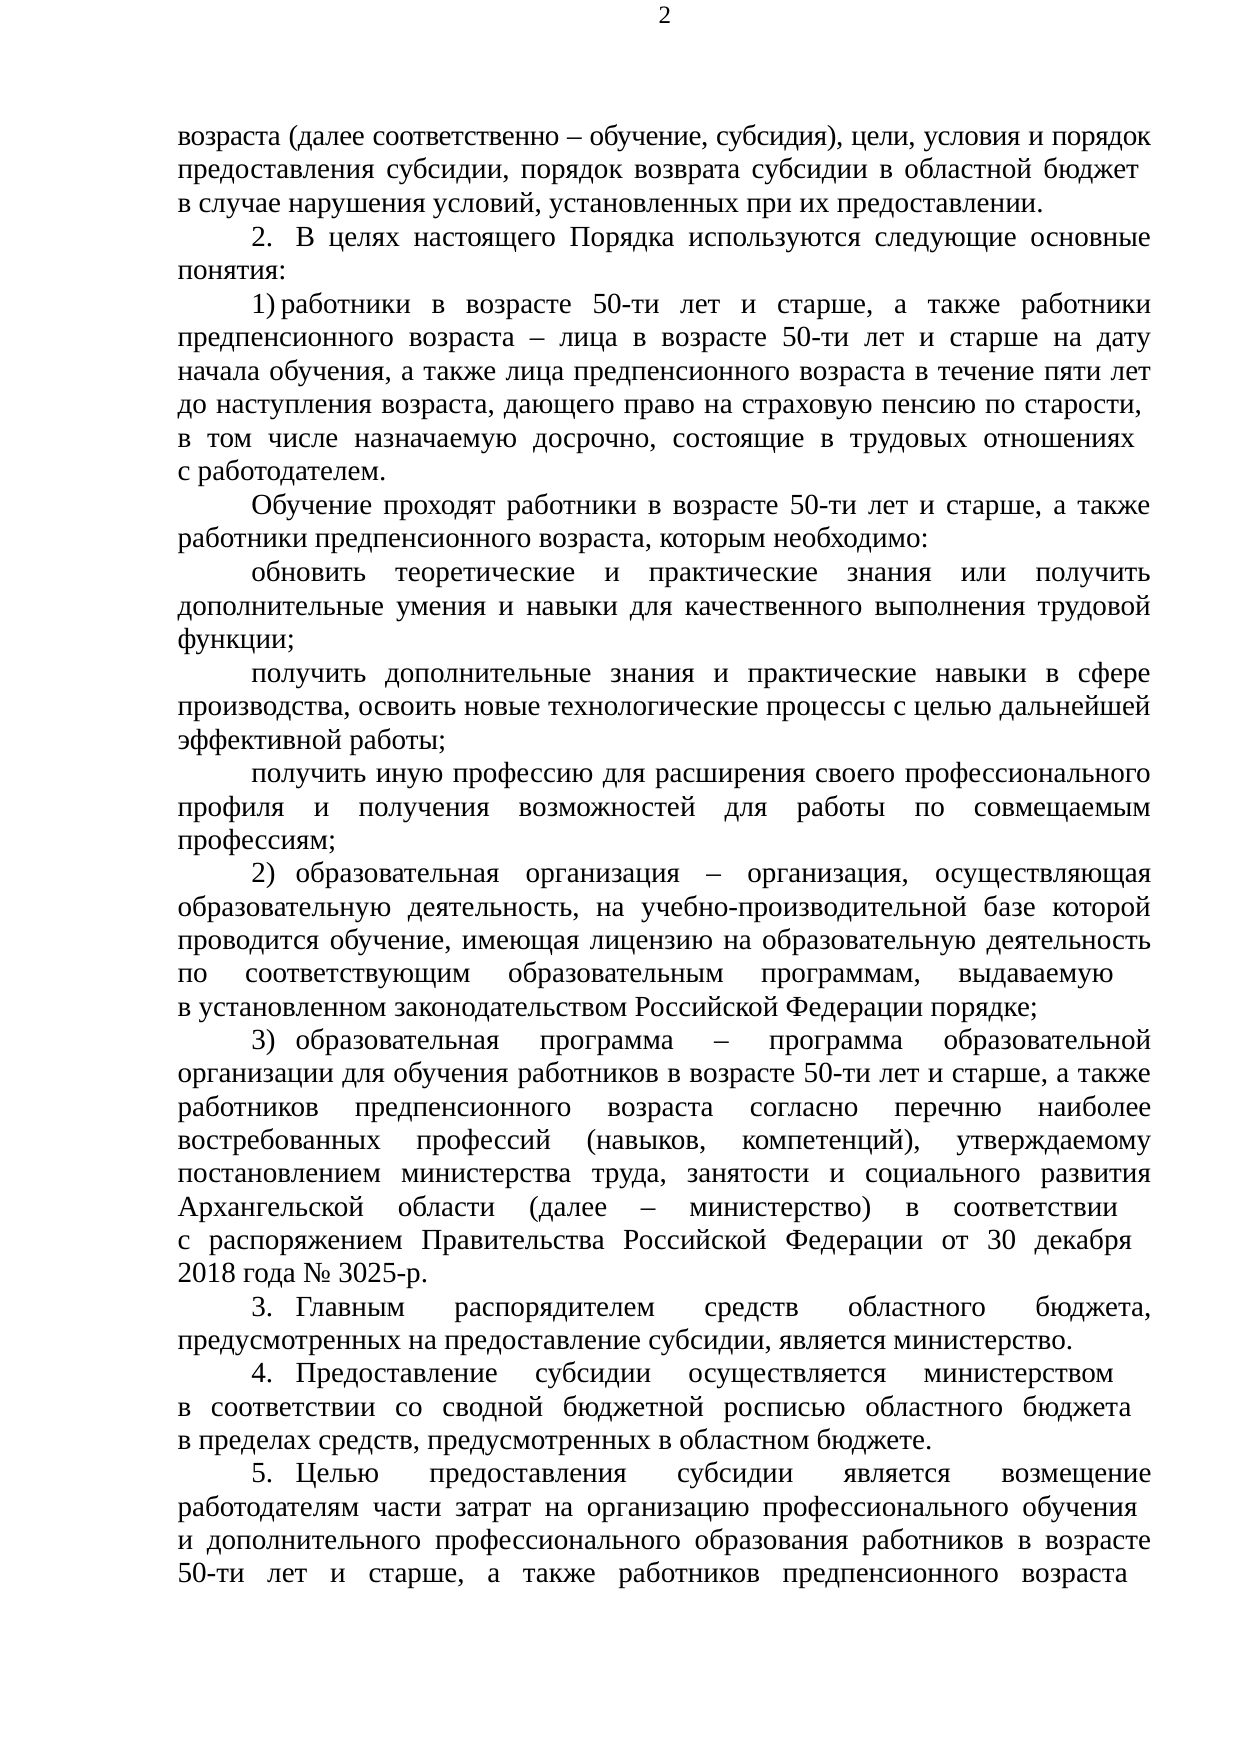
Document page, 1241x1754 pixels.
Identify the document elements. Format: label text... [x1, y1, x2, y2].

list Предоставление субсидии осуществляется министерством в соответствии со сводной бюджетной росписью областного бюджета в пределах средств, предусмотренных в областном бюджете. [177, 1356, 1152, 1456]
list В целях настоящего Порядка используются следующие основные понятия: [177, 219, 1152, 286]
text Обучение проходят работники в возрасте 50-ти лет и старше, а также работники предпенсионного возраста, которым необходимо: [177, 487, 1152, 554]
list возраста (далее соответственно – обучение, субсидия), цели, условия и порядок предоставления субсидии, порядок возврата субсидии в областной бюджет в случае нарушения условий, установленных при их предоставлении. [177, 118, 1152, 219]
list Главным распорядителем средств областного бюджета, предусмотренных на предоставление субсидии, является министерство. [177, 1289, 1152, 1356]
list работники в возрасте 50-ти лет и старше, а также работники предпенсионного возраста – лица в возрасте 50-ти лет и старше на дату начала обучения, а также лица предпенсионного возраста в течение пяти лет до наступления возраста, дающего право на страховую пенсию по старости, в том числе назначаемую досрочно, состоящие в трудовых отношениях с работодателем. [177, 286, 1152, 487]
list Целью предоставления субсидии является возмещение работодателям части затрат на организацию профессионального обучения и дополнительного профессионального образования работников в возрасте 50-ти лет и старше, а также работников предпенсионного возраста [177, 1456, 1152, 1589]
text получить дополнительные знания и практические навыки в сфере производства, освоить новые технологические процессы с целью дальнейшей эффективной работы; [177, 655, 1152, 755]
text получить иную профессию для расширения своего профессионального профиля и получения возможностей для работы по совмещаемым профессиям; [177, 755, 1152, 856]
list образовательная программа – программа образовательной организации для обучения работников в возрасте 50-ти лет и старше, а также работников предпенсионного возраста согласно перечню наиболее востребованных профессий (навыков, компетенций), утверждаемому постановлением министерства труда, занятости и социального развития Архангельской области (далее – министерство) в соответствии с распоряжением Правительства Российской Федерации от 30 декабря 2018 года № 3025-р. [177, 1023, 1152, 1289]
list образовательная организация – организация, осуществляющая образовательную деятельность, на учебно-производительной базе которой проводится обучение, имеющая лицензию на образовательную деятельность по соответствующим образовательным программам, выдаваемую в установленном законодательством Российской Федерации порядке; [177, 856, 1152, 1023]
text обновить теоретические и практические знания или получить дополнительные умения и навыки для качественного выполнения трудовой функции; [177, 554, 1152, 655]
